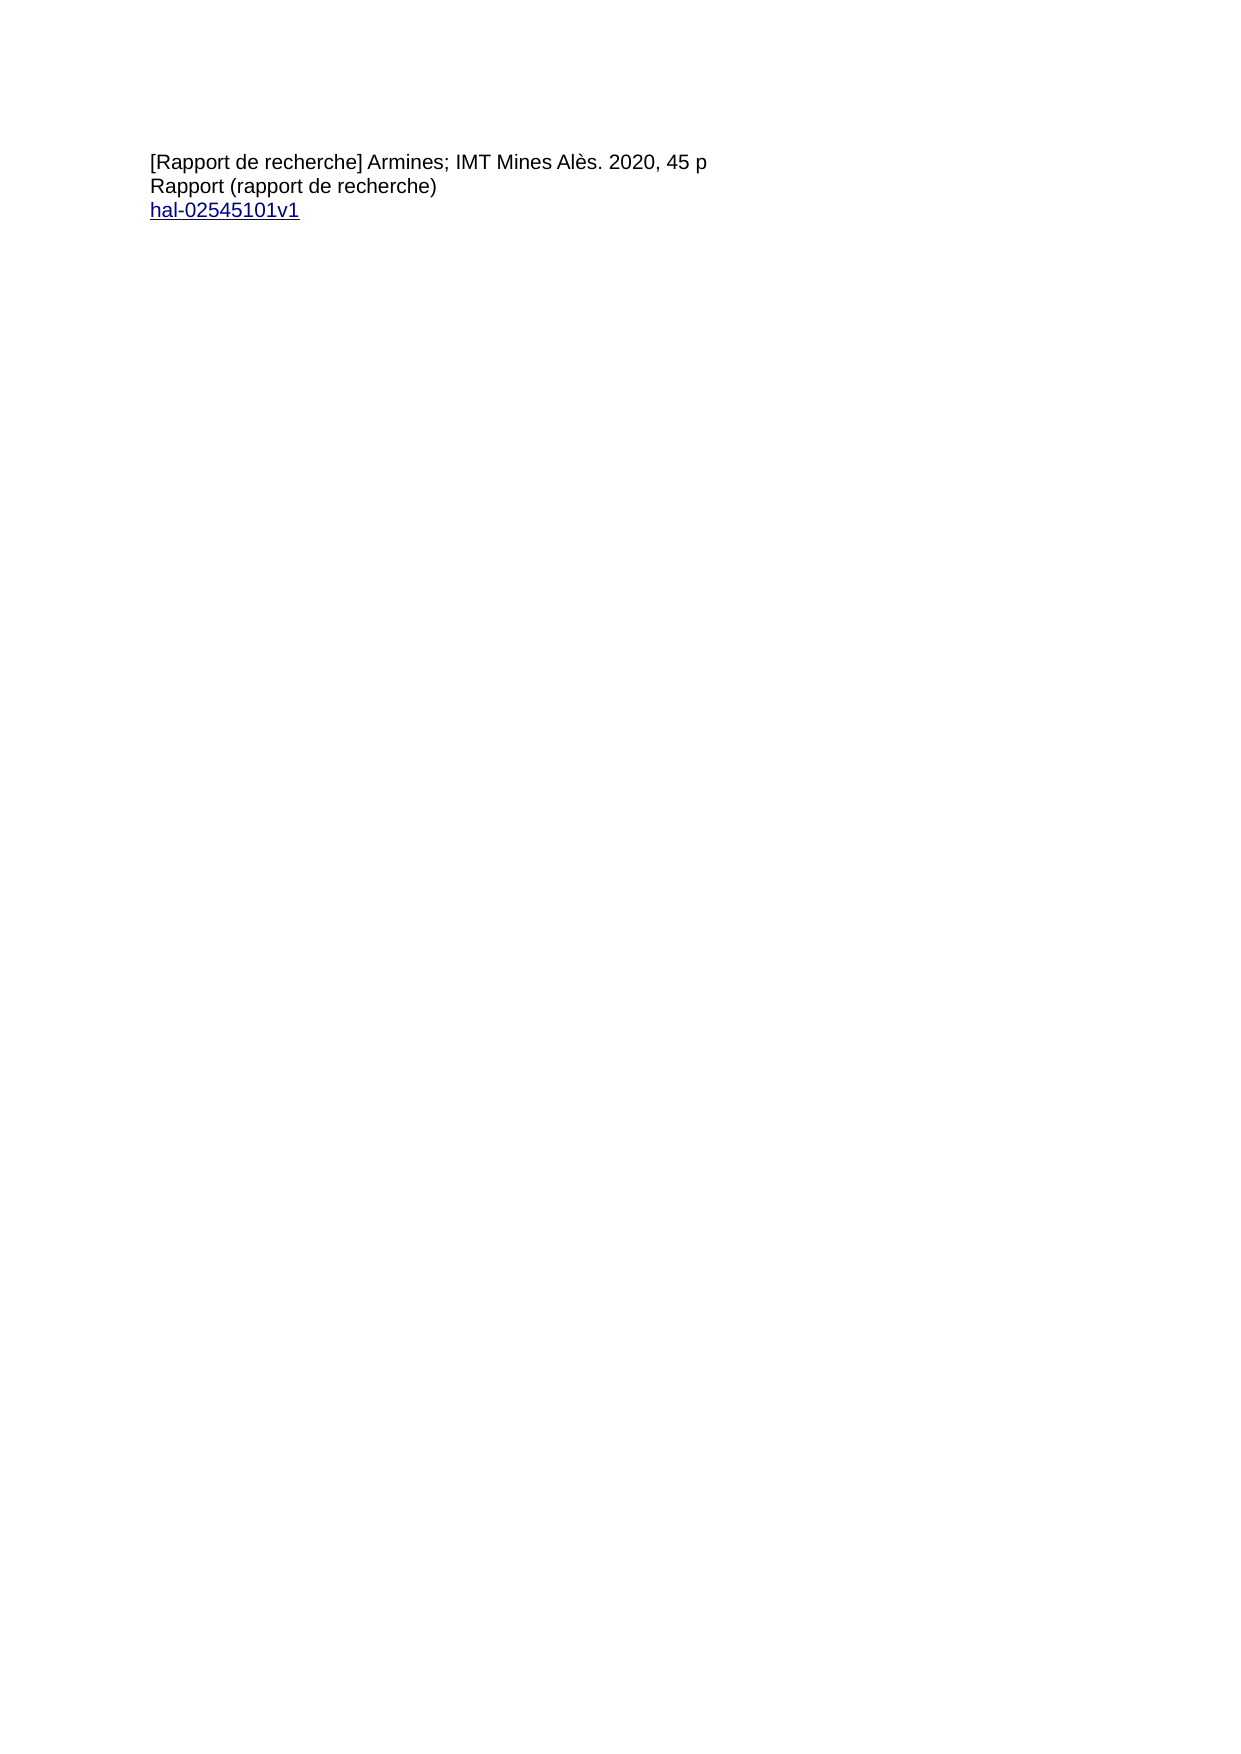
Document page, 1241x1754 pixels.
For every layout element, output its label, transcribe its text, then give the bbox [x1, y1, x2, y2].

table_cell [Rapport de recherche] Armines; IMT Mines Alès. 2020, 45 p Rapport (rapport de recherche) hal-02545101v1 [150, 150, 1090, 222]
